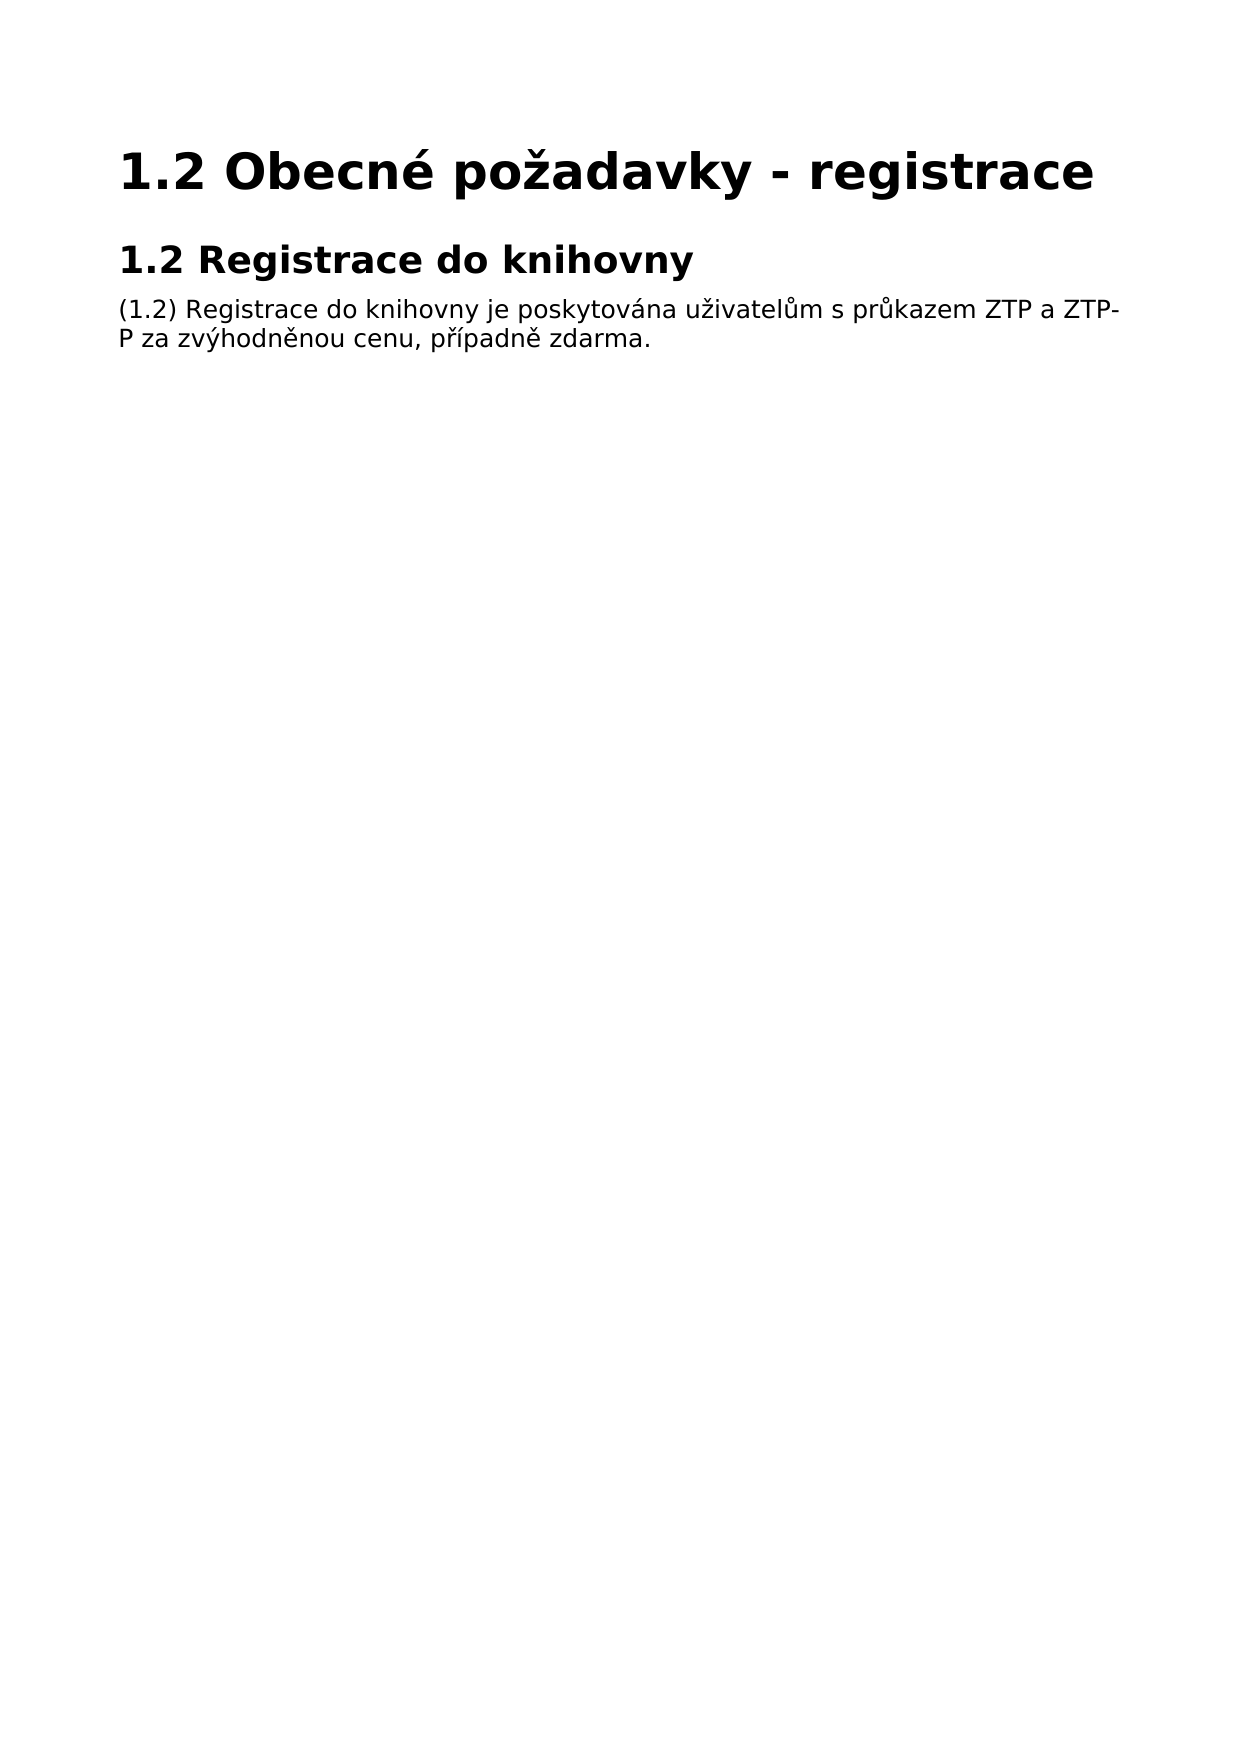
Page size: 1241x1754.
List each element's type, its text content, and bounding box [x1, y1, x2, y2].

text (1.2) Registrace do knihovny je poskytována uživatelům s průkazem ZTP a ZTP-P za zvýhodněnou cenu, případně zdarma. [118, 295, 1122, 353]
subtitle 1.2 Registrace do knihovny [118, 239, 1122, 282]
subtitle 1.2 Obecné požadavky - registrace [118, 143, 1122, 201]
